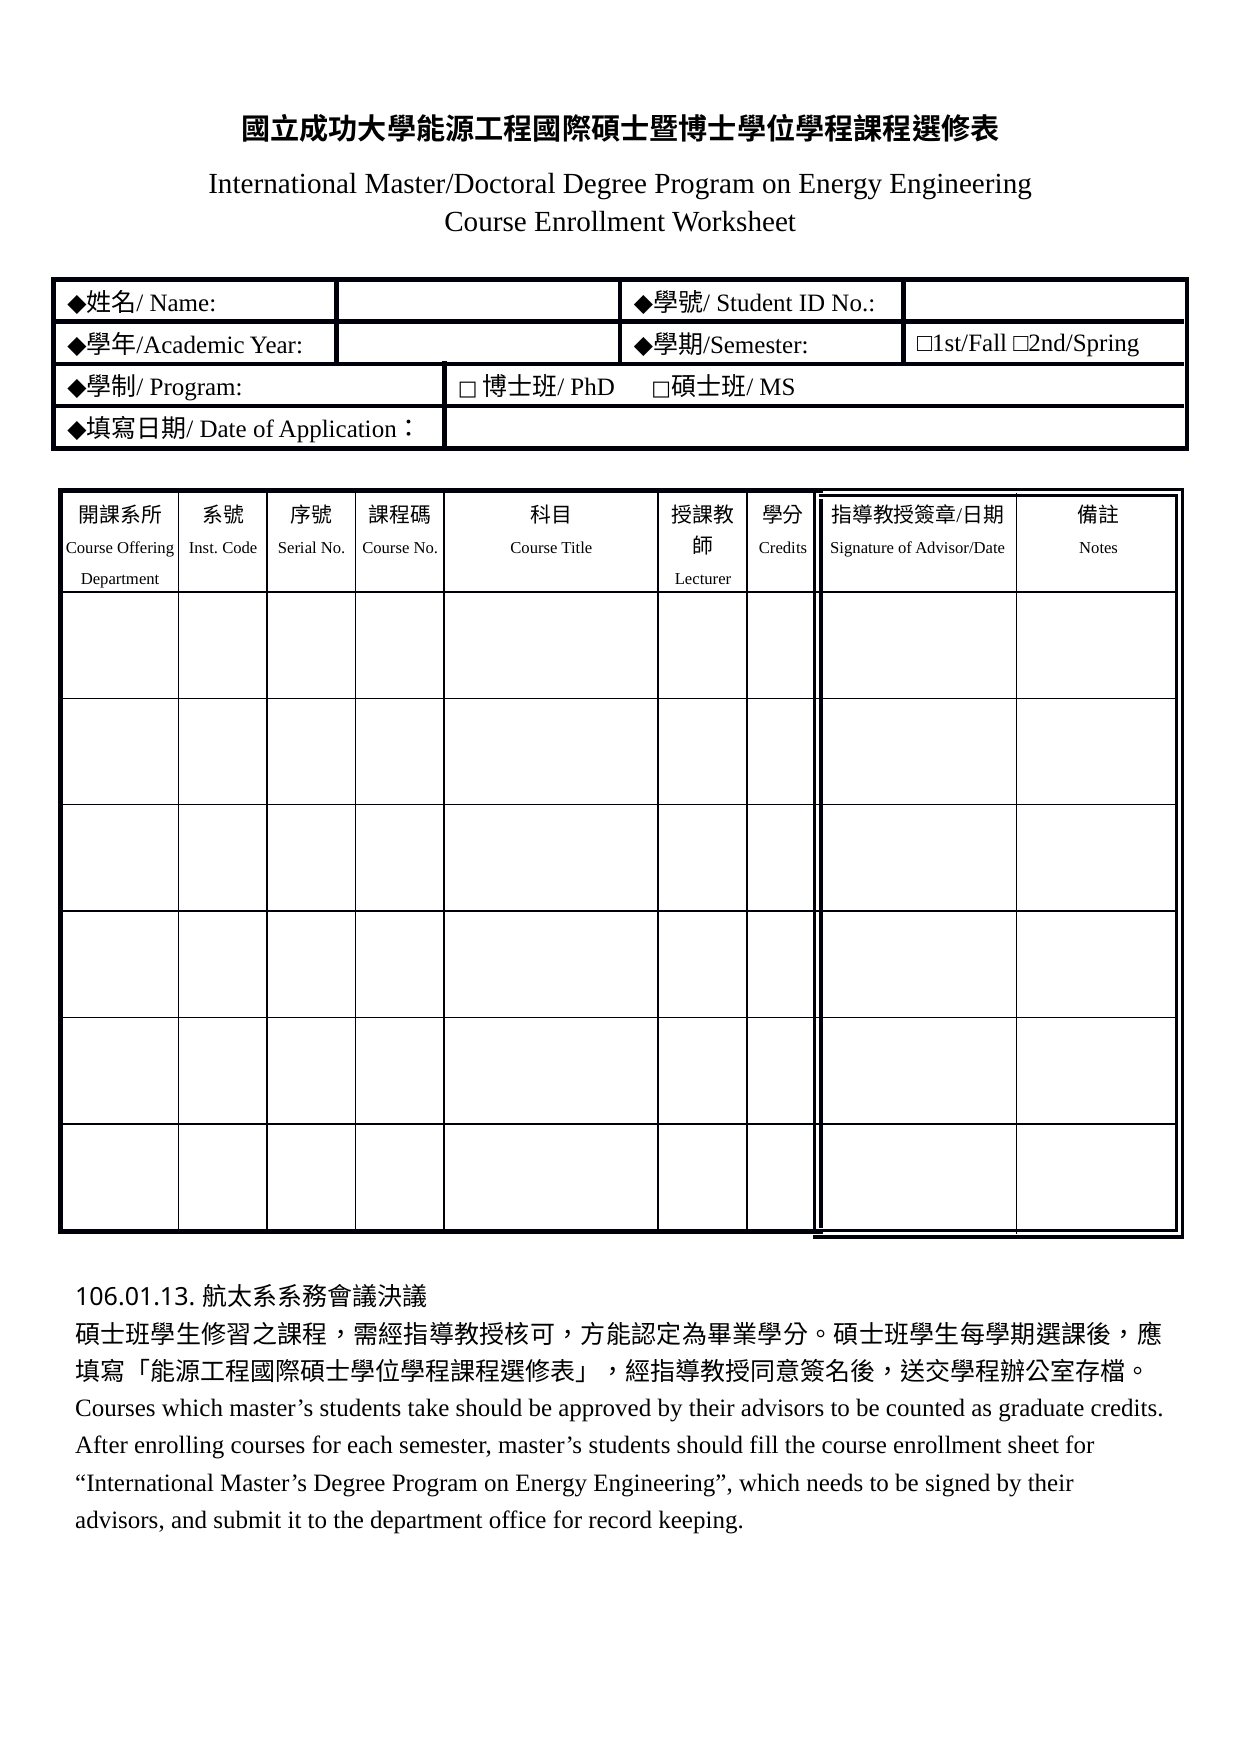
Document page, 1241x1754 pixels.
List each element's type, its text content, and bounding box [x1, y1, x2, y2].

table_cell [356, 1125, 443, 1229]
text Courses which master’s students take should be approved by their advisors to be counted as graduate credits. After enrolling courses for each semester, master’s students should fill the course enrollment sheet for “International Master’s Degree Program on Energy Engineering”, which needs to be signed by their advisors, and submit it to the department office for record keeping. [75, 1388, 1165, 1538]
table_cell [179, 805, 266, 910]
table_cell [659, 912, 746, 1016]
table_cell [445, 593, 657, 697]
table_cell ◆學制/ Program: [56, 366, 442, 403]
table_cell [356, 912, 443, 1016]
table_header ◆學號/ Student ID No.: [622, 282, 901, 319]
table_header 序號 Serial No. [268, 493, 355, 591]
table_cell [179, 1018, 266, 1123]
table_header ◆姓名/ Name: [56, 282, 334, 319]
table_cell [63, 1018, 178, 1123]
table_cell [748, 1018, 813, 1123]
table_header 備註 Notes [1017, 491, 1179, 591]
table_cell [659, 805, 746, 910]
table_header 科目 Course Title [445, 493, 657, 591]
table_cell [823, 805, 1016, 910]
table_cell [268, 1018, 355, 1123]
table_cell [1017, 805, 1175, 910]
table_header 系號 Inst. Code [179, 493, 266, 591]
table_cell [659, 1125, 746, 1229]
table_cell [823, 699, 1016, 804]
table_cell [823, 1018, 1016, 1123]
table_cell [445, 1125, 657, 1229]
table_cell □1st/Fall □2nd/Spring [906, 319, 1185, 361]
table_cell [179, 593, 266, 697]
table_cell [339, 324, 618, 361]
table_cell [1017, 1018, 1175, 1123]
text 國立成功大學能源工程國際碩士暨博士學位學程課程選修表 [75, 89, 1165, 164]
table_cell ◆學年/Academic Year: [56, 324, 334, 361]
table_cell [268, 912, 355, 1016]
table_header [339, 282, 618, 319]
table_cell [445, 1018, 657, 1123]
table_cell [748, 593, 813, 697]
subtitle Course Enrollment Worksheet [75, 202, 1165, 239]
table_cell [63, 593, 178, 697]
table_cell [659, 699, 746, 804]
table_cell [1017, 912, 1175, 1016]
table_header 課程碼 Course No. [356, 493, 443, 591]
table_cell [823, 912, 1016, 1016]
table_cell [356, 699, 443, 804]
table_cell [748, 805, 813, 910]
text International Master/Doctoral Degree Program on Energy Engineering [75, 164, 1165, 202]
table_cell [268, 699, 355, 804]
table_cell [447, 404, 1185, 446]
table_header [906, 282, 1185, 319]
table_cell [179, 699, 266, 804]
table_header 開課系所 Course Offering Department [63, 493, 178, 591]
table_cell [63, 912, 178, 1016]
table_cell [748, 912, 813, 1016]
table_cell [268, 805, 355, 910]
table_cell [748, 1125, 813, 1229]
table_cell [268, 1125, 355, 1229]
table_cell [179, 912, 266, 1016]
table_cell ◆填寫日期/ Date of Application： [56, 408, 442, 446]
text 106.01.13. 航太系系務會議決議 [75, 1276, 1165, 1313]
table_cell [1017, 699, 1175, 804]
table_cell [1017, 1125, 1175, 1229]
table_cell [356, 593, 443, 697]
table_cell [748, 699, 813, 804]
table_header 學分 Credits [748, 493, 813, 591]
table_cell [659, 593, 746, 697]
table_cell [356, 1018, 443, 1123]
table_cell [445, 912, 657, 1016]
text 碩士班學生修習之課程，需經指導教授核可，方能認定為畢業學分。碩士班學生每學期選課後，應填寫「能源工程國際碩士學位學程課程選修表」，經指導教授同意簽名後，送交學程辦公室存檔。 [75, 1313, 1165, 1388]
table_cell [818, 1125, 1016, 1229]
table_cell □ 博士班/ PhD □碩士班/ MS [447, 361, 1185, 403]
table_cell [445, 699, 657, 804]
table_header 授課教師 Lecturer [659, 493, 746, 591]
table_cell [63, 805, 178, 910]
table_cell [268, 593, 355, 697]
table_cell [179, 1125, 266, 1229]
table_cell [63, 699, 178, 804]
table_header 指導教授簽章/日期 Signature of Advisor/Date [818, 491, 1017, 591]
table_cell [356, 805, 443, 910]
table_cell [445, 805, 657, 910]
table_cell [659, 1018, 746, 1123]
table_cell [823, 593, 1016, 697]
table_cell [63, 1125, 178, 1229]
table_cell [1017, 593, 1175, 697]
table_cell ◆學期/Semester: [622, 324, 901, 361]
